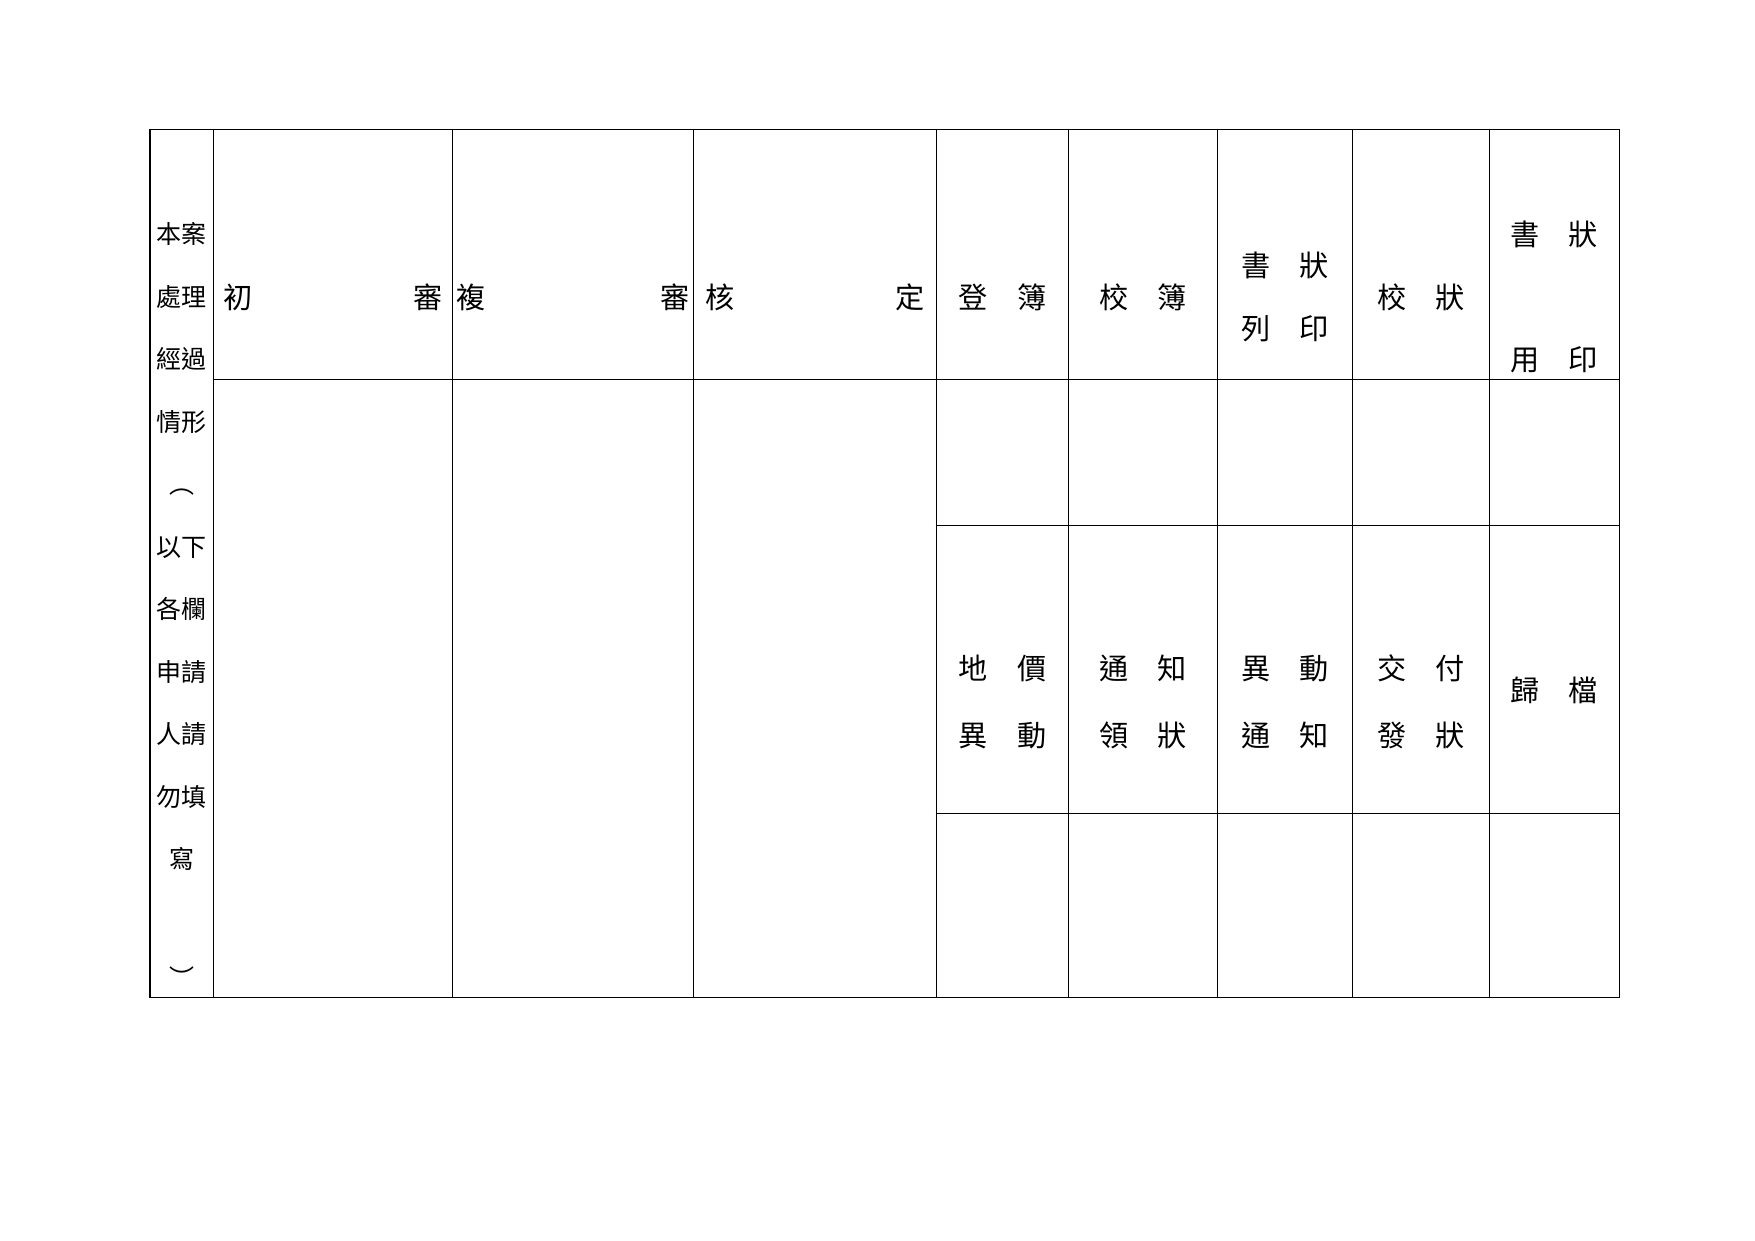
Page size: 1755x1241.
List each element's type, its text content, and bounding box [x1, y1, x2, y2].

table_cell 複 審 [453, 130, 693, 379]
table_cell [1218, 380, 1352, 525]
table_cell [1353, 814, 1489, 997]
table_cell 核 定 [694, 130, 936, 379]
table_cell 書 狀 列 印 [1218, 130, 1352, 379]
table_cell 書 狀 用 印 [1490, 130, 1619, 379]
table_cell [1490, 380, 1619, 525]
table_cell 本案處理經過情形︵ 以下各欄 申請人請勿填寫 ︶ [151, 130, 213, 997]
table_cell [1620, 379, 1626, 525]
table_cell [694, 380, 936, 997]
table_cell 初 審 [214, 130, 452, 379]
table_cell 歸 檔 [1490, 526, 1619, 813]
table_cell 異 動 通 知 [1218, 526, 1352, 813]
table_cell [1620, 525, 1626, 813]
table_cell 登 簿 [937, 130, 1068, 379]
table_cell [1353, 380, 1489, 525]
table_cell [937, 380, 1068, 525]
table_cell [214, 380, 452, 997]
table_cell [1218, 814, 1352, 997]
table_cell [1490, 814, 1619, 997]
table_cell [1069, 380, 1217, 525]
table_cell [1620, 129, 1626, 379]
table_cell 交 付 發 狀 [1353, 526, 1489, 813]
table_cell [453, 380, 693, 997]
table_cell 通 知 領 狀 [1069, 526, 1217, 813]
table_cell [937, 814, 1068, 997]
table_cell 校 狀 [1353, 130, 1489, 379]
table_cell 校 簿 [1069, 130, 1217, 379]
table_cell [1620, 813, 1626, 997]
table_cell 地 價 異 動 [937, 526, 1068, 813]
table_cell [1069, 814, 1217, 997]
